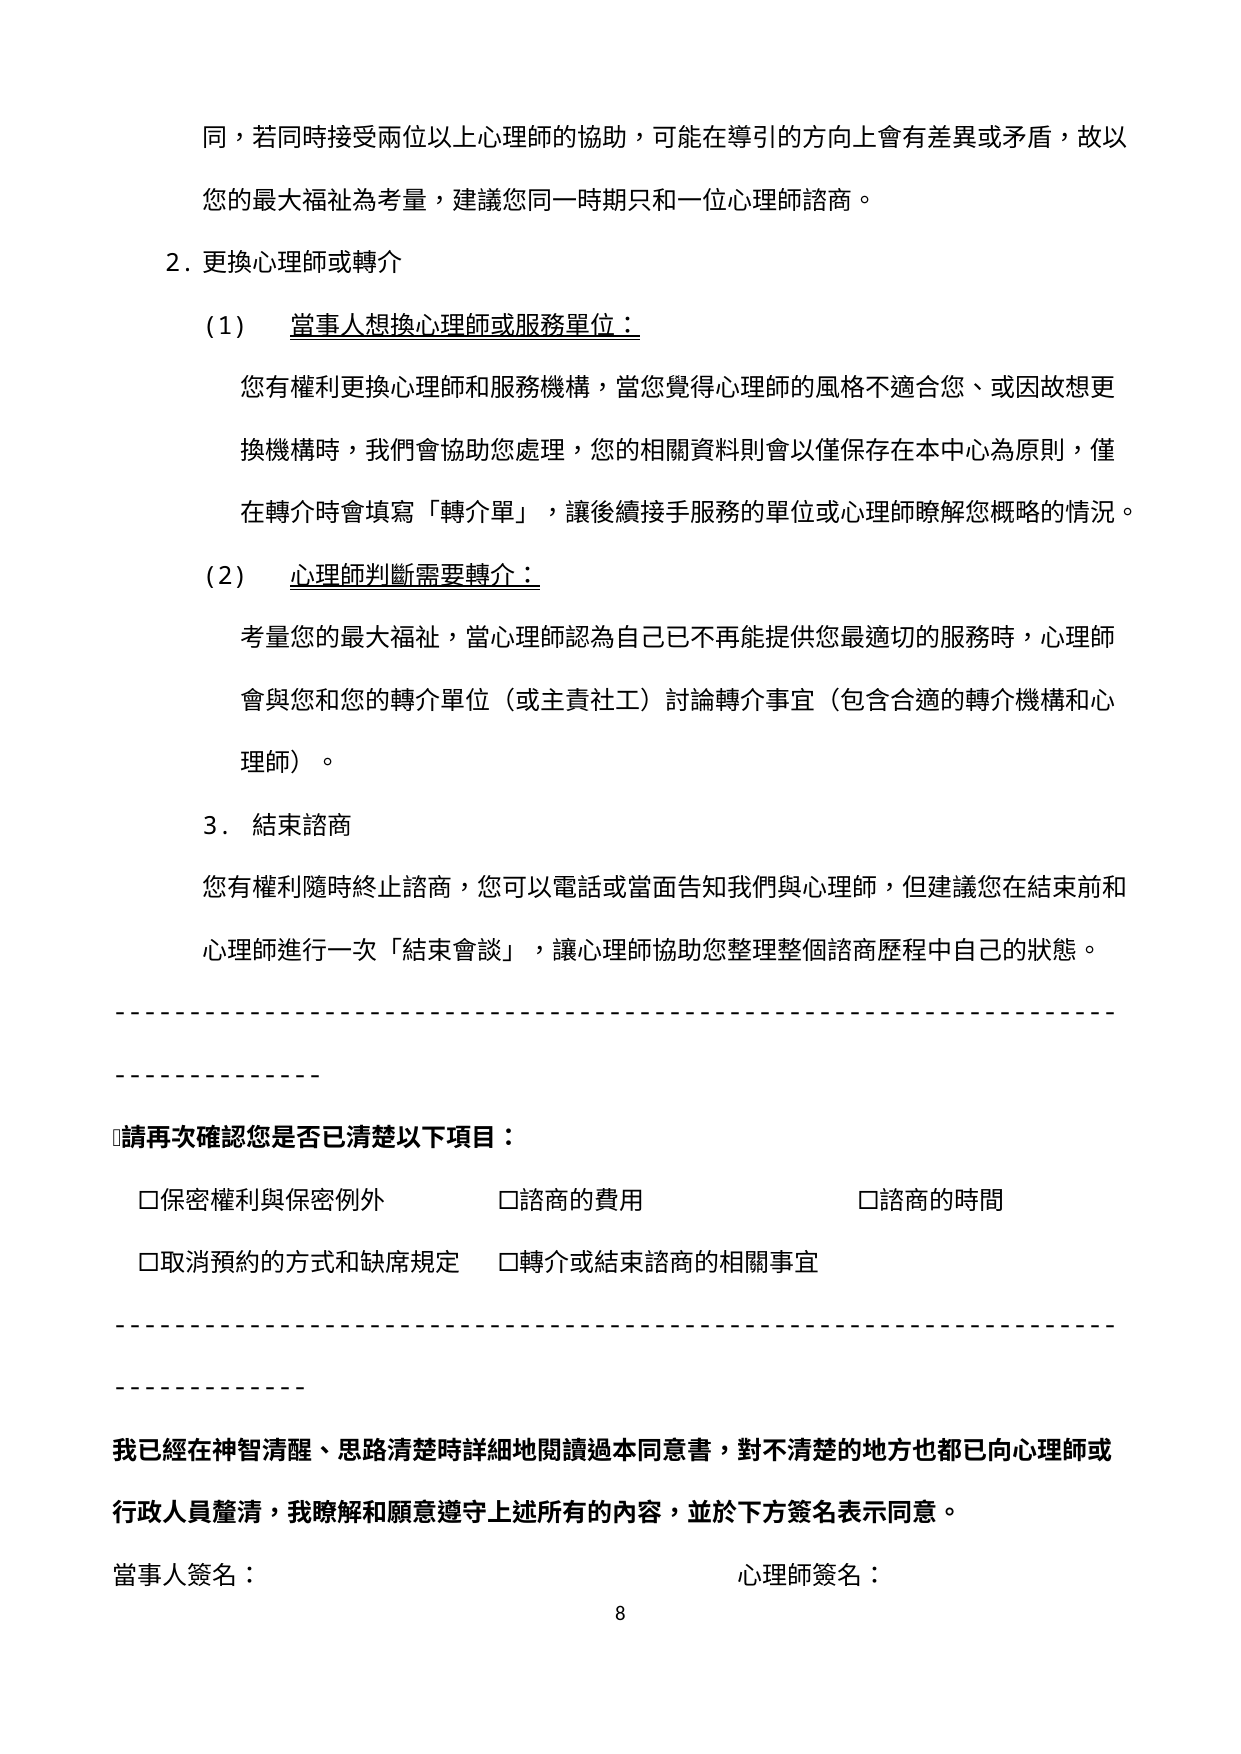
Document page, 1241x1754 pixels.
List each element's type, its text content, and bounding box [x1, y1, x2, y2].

text 您有權利更換心理師和服務機構，當您覺得心理師的風格不適合您、或因故想更換機構時，我們會協助您處理，您的相關資料則會以僅保存在本中心為原則，僅在轉介時會填寫「轉介單」，讓後續接手服務的單位或心理師瞭解您概略的情況。 [240, 344, 1128, 532]
text 當事人簽名： 心理師簽名： [112, 1532, 1128, 1594]
text -------------------------------------------------------------------------------- [112, 1282, 1128, 1407]
text 同，若同時接受兩位以上心理師的協助，可能在導引的方向上會有差異或矛盾，故以您的最大福祉為考量，建議您同一時期只和一位心理師諮商。 [202, 94, 1128, 219]
text 考量您的最大福祉，當心理師認為自己已不再能提供您最適切的服務時，心理師會與您和您的轉介單位（或主責社工）討論轉介事宜（包含合適的轉介機構和心理師）。 [240, 594, 1128, 782]
text --------------------------------------------------------------------------------- [112, 969, 1128, 1094]
text 取消預約的方式和缺席規定 轉介或結束諮商的相關事宜 [112, 1219, 1128, 1282]
text 您有權利隨時終止諮商，您可以電話或當面告知我們與心理師，但建議您在結束前和心理師進行一次「結束會談」，讓心理師協助您整理整個諮商歷程中自己的狀態。 [202, 844, 1128, 969]
text 請再次確認您是否已清楚以下項目： [112, 1094, 1128, 1157]
list 心理師判斷需要轉介： [202, 532, 1128, 594]
list 結束諮商 [202, 782, 1128, 844]
list 更換心理師或轉介 [165, 219, 1128, 282]
list 當事人想換心理師或服務單位： [202, 282, 1128, 344]
text 保密權利與保密例外 諮商的費用 諮商的時間 [112, 1157, 1128, 1219]
text 我已經在神智清醒、思路清楚時詳細地閱讀過本同意書，對不清楚的地方也都已向心理師或行政人員釐清，我瞭解和願意遵守上述所有的內容，並於下方簽名表示同意。 [112, 1407, 1128, 1532]
